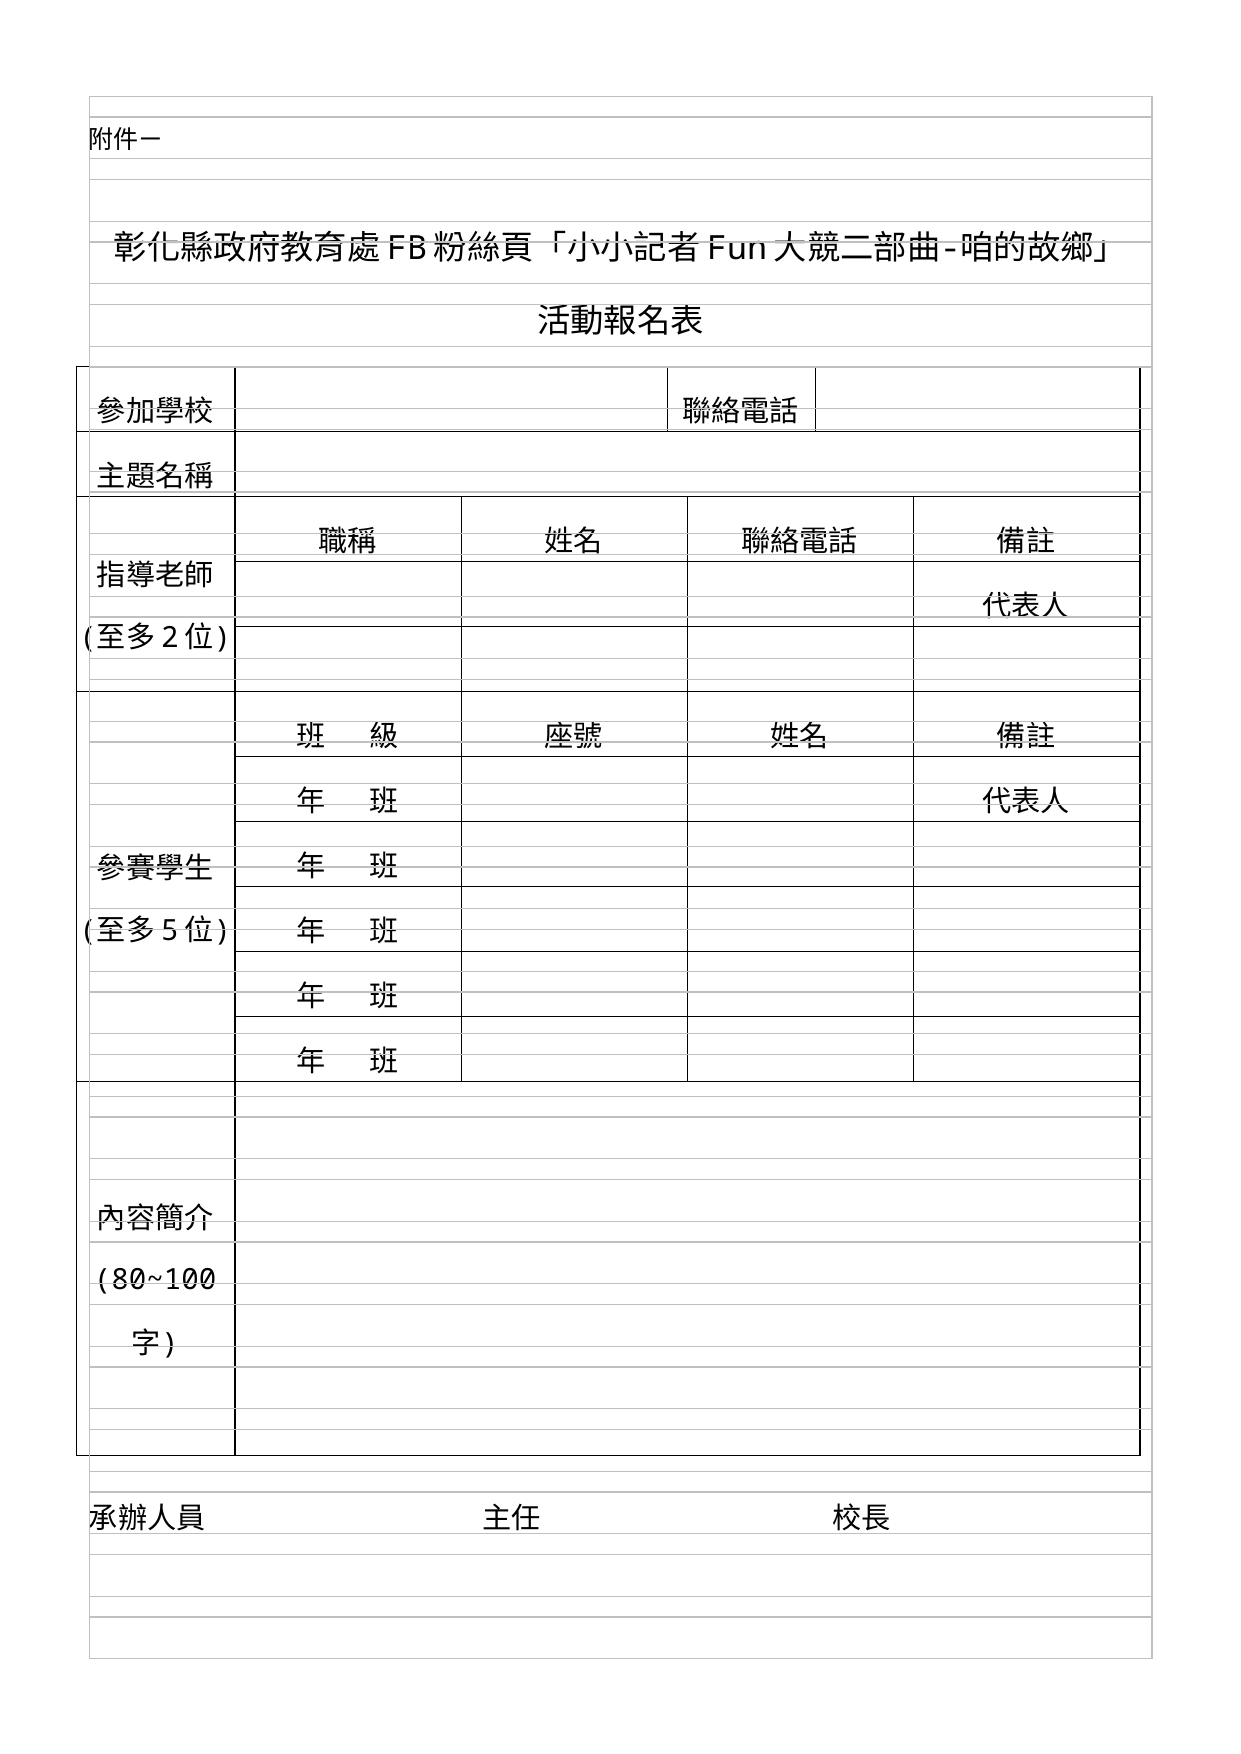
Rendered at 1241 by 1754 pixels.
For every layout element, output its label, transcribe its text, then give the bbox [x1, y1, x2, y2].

table_cell 主題名稱 [90, 472, 234, 491]
table_cell [236, 555, 461, 561]
table_cell 內容簡介 (80~100字) [90, 1347, 234, 1366]
table_header 參加學校 [90, 368, 234, 408]
table_cell 代表人 [1056, 597, 1139, 616]
table_cell [688, 597, 913, 616]
table_cell [236, 1097, 1139, 1116]
table_header 聯絡電話 [668, 409, 815, 429]
table_cell [236, 1409, 1139, 1429]
table_cell 代表人 [914, 562, 1139, 596]
text 附件ㄧ [90, 118, 1151, 158]
table_cell 聯絡電話 [688, 534, 913, 554]
text [90, 293, 1151, 304]
table_cell [914, 822, 1139, 846]
table_cell 指導老師 (至多2位) [90, 680, 234, 691]
table_cell 內容簡介 (80~100字) [90, 1118, 234, 1158]
table_cell 指導老師 (至多2位) [90, 659, 234, 679]
table_cell 內容簡介 (80~100字) [90, 1159, 234, 1179]
table_cell 主題名稱 [90, 432, 234, 471]
table_cell [462, 1055, 687, 1081]
table_cell 代表人 [914, 757, 1139, 783]
table_cell [462, 952, 687, 971]
table_header 參加學校 [77, 367, 89, 431]
table_cell 年 班 [236, 887, 461, 908]
table_cell 備註 [1010, 722, 1045, 741]
table_cell [914, 1034, 1139, 1054]
table_cell [462, 618, 687, 626]
table_cell [462, 822, 687, 846]
table_cell 座號 [588, 722, 687, 741]
table_cell 參賽學生 (至多5位) [90, 805, 234, 846]
table_cell 備註 [914, 722, 1002, 741]
table_cell [236, 432, 1139, 471]
table_cell [236, 1082, 1139, 1096]
table_cell [236, 1284, 1139, 1304]
table_cell [462, 659, 687, 679]
table_cell [914, 1055, 1139, 1081]
table_cell [688, 909, 913, 929]
table_cell [236, 472, 1139, 491]
text [90, 97, 1151, 116]
table_cell [462, 1017, 687, 1033]
table_cell 指導老師 (至多2位) [90, 597, 234, 616]
table_header [816, 368, 1139, 408]
table_cell [688, 993, 913, 1016]
table_cell 主題名稱 [77, 432, 89, 496]
table_cell [688, 659, 913, 679]
table_cell 年 班 [236, 822, 461, 846]
table_cell 座號 [462, 692, 687, 721]
table_cell 年 班 [236, 993, 461, 1016]
table_cell [914, 627, 1139, 658]
table_cell 備註 [914, 692, 1139, 721]
table_cell 內容簡介 (80~100字) [90, 1222, 234, 1241]
table_cell 職稱 [236, 534, 461, 554]
table_cell 年 班 [236, 1034, 461, 1054]
table_cell [462, 562, 687, 596]
table_cell 姓名 [688, 722, 776, 741]
table_cell 內容簡介 (80~100字) [90, 1305, 234, 1346]
table_cell [914, 909, 1139, 929]
table_header 參加學校 [90, 409, 234, 429]
table_cell 年 班 [236, 909, 461, 929]
table_cell [236, 1180, 1139, 1221]
table_cell [462, 627, 687, 658]
table_cell [236, 597, 461, 616]
table_cell [236, 1222, 1139, 1241]
table_cell 座號 [462, 722, 559, 741]
table_cell 內容簡介 (80~100字) [90, 1180, 234, 1221]
table_cell 參賽學生 (至多5位) [90, 743, 234, 783]
table_cell [462, 784, 687, 804]
table_cell [462, 555, 687, 561]
table_cell [688, 887, 913, 908]
text 承辦人員 主任 校長 [90, 1493, 1151, 1533]
table_cell 參賽學生 (至多5位) [90, 930, 234, 971]
table_cell 參賽學生 (至多5位) [90, 692, 234, 721]
table_cell 代表人 [914, 784, 1139, 804]
table_header [816, 409, 1139, 429]
table_cell 年 班 [236, 847, 461, 866]
table_cell [462, 1034, 687, 1054]
table_cell 代表人 [1047, 603, 1062, 616]
table_cell 參賽學生 (至多5位) [77, 692, 89, 1081]
table_cell [236, 497, 461, 533]
table_cell 班 級 [236, 692, 461, 721]
table_cell [236, 1305, 1139, 1346]
table_cell [914, 972, 1139, 991]
table_cell 參賽學生 (至多5位) [90, 784, 234, 804]
table_cell [236, 1430, 1139, 1455]
table_cell [914, 930, 1139, 951]
table_cell 班 級 [312, 722, 461, 741]
table_cell 參賽學生 (至多5位) [90, 972, 234, 991]
table_cell 參賽學生 (至多5位) [90, 909, 234, 929]
table_cell [462, 757, 687, 783]
table_cell 備註 [1003, 722, 1010, 736]
table_cell 姓名 [688, 743, 913, 756]
table_cell [462, 597, 687, 616]
table_cell 姓名 [776, 722, 790, 741]
table_cell [236, 1347, 1139, 1366]
table_cell 年 班 [236, 1055, 461, 1081]
table_cell 備註 [1045, 722, 1139, 741]
table_cell [914, 993, 1139, 1016]
table_cell 姓名 [807, 726, 818, 733]
text 彰化縣政府教育處FB粉絲頁「小小記者Fun大競二部曲-咱的故鄉」 [90, 243, 1151, 269]
table_cell 姓名 [462, 534, 687, 554]
text 活動報名表 [90, 305, 1151, 342]
table_cell [914, 847, 1139, 866]
table_cell [688, 972, 913, 991]
table_cell 內容簡介 (80~100字) [90, 1430, 234, 1455]
table_cell 指導老師 (至多2位) [90, 534, 234, 554]
table_cell [914, 952, 1139, 971]
table_cell 參賽學生 (至多5位) [90, 847, 234, 866]
table_cell [688, 930, 913, 951]
table_cell 代表人 [1021, 605, 1034, 616]
table_cell [688, 868, 913, 886]
table_cell 參賽學生 (至多5位) [90, 868, 234, 908]
table_cell 代表人 [914, 805, 1139, 821]
table_cell 指導老師 (至多2位) [90, 497, 234, 533]
table_cell [462, 868, 687, 886]
table_cell [688, 555, 913, 561]
table_header [236, 368, 667, 408]
table_cell 年 班 [236, 930, 461, 951]
table_cell [914, 555, 1139, 561]
table_cell 內容簡介 (80~100字) [90, 1368, 234, 1408]
table_cell 參賽學生 (至多5位) [90, 1055, 234, 1081]
table_cell 姓名 [792, 722, 811, 741]
table_cell [688, 757, 913, 783]
table_cell [236, 1118, 1139, 1158]
table_cell [688, 805, 913, 821]
table_cell [688, 952, 913, 971]
table_cell 座號 [549, 722, 592, 741]
table_cell [688, 822, 913, 846]
table_cell [462, 887, 687, 908]
table_cell 年 班 [236, 952, 461, 971]
table_cell 備註 [914, 534, 1139, 554]
table_cell [688, 1017, 913, 1033]
table_cell 參賽學生 (至多5位) [90, 722, 234, 741]
table_cell [462, 909, 687, 929]
table_cell [462, 972, 687, 991]
table_cell 代表人 [990, 597, 1003, 616]
table_cell [688, 627, 913, 658]
table_cell 內容簡介 (80~100字) [90, 1097, 234, 1116]
table_cell [688, 1034, 913, 1054]
table_cell 主題名稱 [167, 478, 179, 485]
table_cell [914, 497, 1139, 533]
table_cell [914, 868, 1139, 886]
table_cell 內容簡介 (80~100字) [90, 1243, 234, 1283]
table_cell [688, 618, 913, 626]
table_cell 班 級 [236, 722, 310, 741]
table_cell 內容簡介 (80~100字) [90, 1284, 234, 1304]
table_cell 年 班 [236, 1017, 461, 1033]
table_cell 代表人 [1027, 597, 1053, 616]
table_cell [914, 680, 1139, 691]
table_cell [688, 1055, 913, 1081]
table_cell [914, 887, 1139, 908]
table_cell 內容簡介 (80~100字) [77, 1082, 89, 1455]
table_cell [236, 1243, 1139, 1283]
table_cell [462, 805, 687, 821]
table_cell 代表人 [914, 618, 1139, 626]
table_cell [688, 784, 913, 804]
table_cell [236, 562, 461, 596]
table_cell 姓名 [811, 722, 913, 741]
table_cell 代表人 [914, 597, 988, 616]
text 彰化縣政府教育處FB粉絲頁「小小記者Fun大競二部曲-咱的故鄉」 [90, 222, 1151, 241]
table_cell [688, 562, 913, 596]
table_cell 座號 [462, 743, 687, 756]
table_cell [688, 680, 913, 691]
table_cell [236, 618, 461, 626]
table_cell [236, 1368, 1139, 1408]
table_cell 姓名 [688, 692, 913, 721]
table_cell 年 班 [236, 805, 461, 821]
table_cell 內容簡介 (80~100字) [90, 1082, 234, 1096]
table_cell 指導老師 (至多2位) [90, 555, 234, 596]
table_cell 年 班 [236, 757, 461, 783]
table_cell [236, 680, 461, 691]
table_cell 年 班 [236, 972, 461, 991]
table_cell [236, 659, 461, 679]
table_cell [462, 993, 687, 1016]
text [90, 1474, 1151, 1491]
table_header 聯絡電話 [668, 368, 815, 408]
table_cell 參賽學生 (至多5位) [90, 1034, 234, 1054]
table_cell [914, 659, 1139, 679]
table_cell [462, 497, 687, 533]
table_header [236, 409, 667, 429]
table_cell [462, 680, 687, 691]
table_cell 姓名 [774, 730, 780, 739]
table_cell 年 班 [236, 868, 461, 886]
table_cell 指導老師 (至多2位) [77, 497, 89, 691]
table_cell 班 級 [236, 743, 461, 756]
table_cell [236, 1159, 1139, 1179]
table_cell 指導老師 (至多2位) [90, 618, 234, 658]
table_cell 內容簡介 (80~100字) [90, 1409, 234, 1429]
table_cell 備註 [914, 743, 1139, 756]
table_cell [462, 930, 687, 951]
table_cell [236, 627, 461, 658]
table_cell [462, 847, 687, 866]
table_cell [914, 1017, 1139, 1033]
table_cell [688, 847, 913, 866]
table_cell 代表人 [1000, 597, 1024, 616]
table_cell [688, 497, 913, 533]
table_cell 參賽學生 (至多5位) [90, 993, 234, 1033]
table_cell 年 班 [236, 784, 461, 804]
